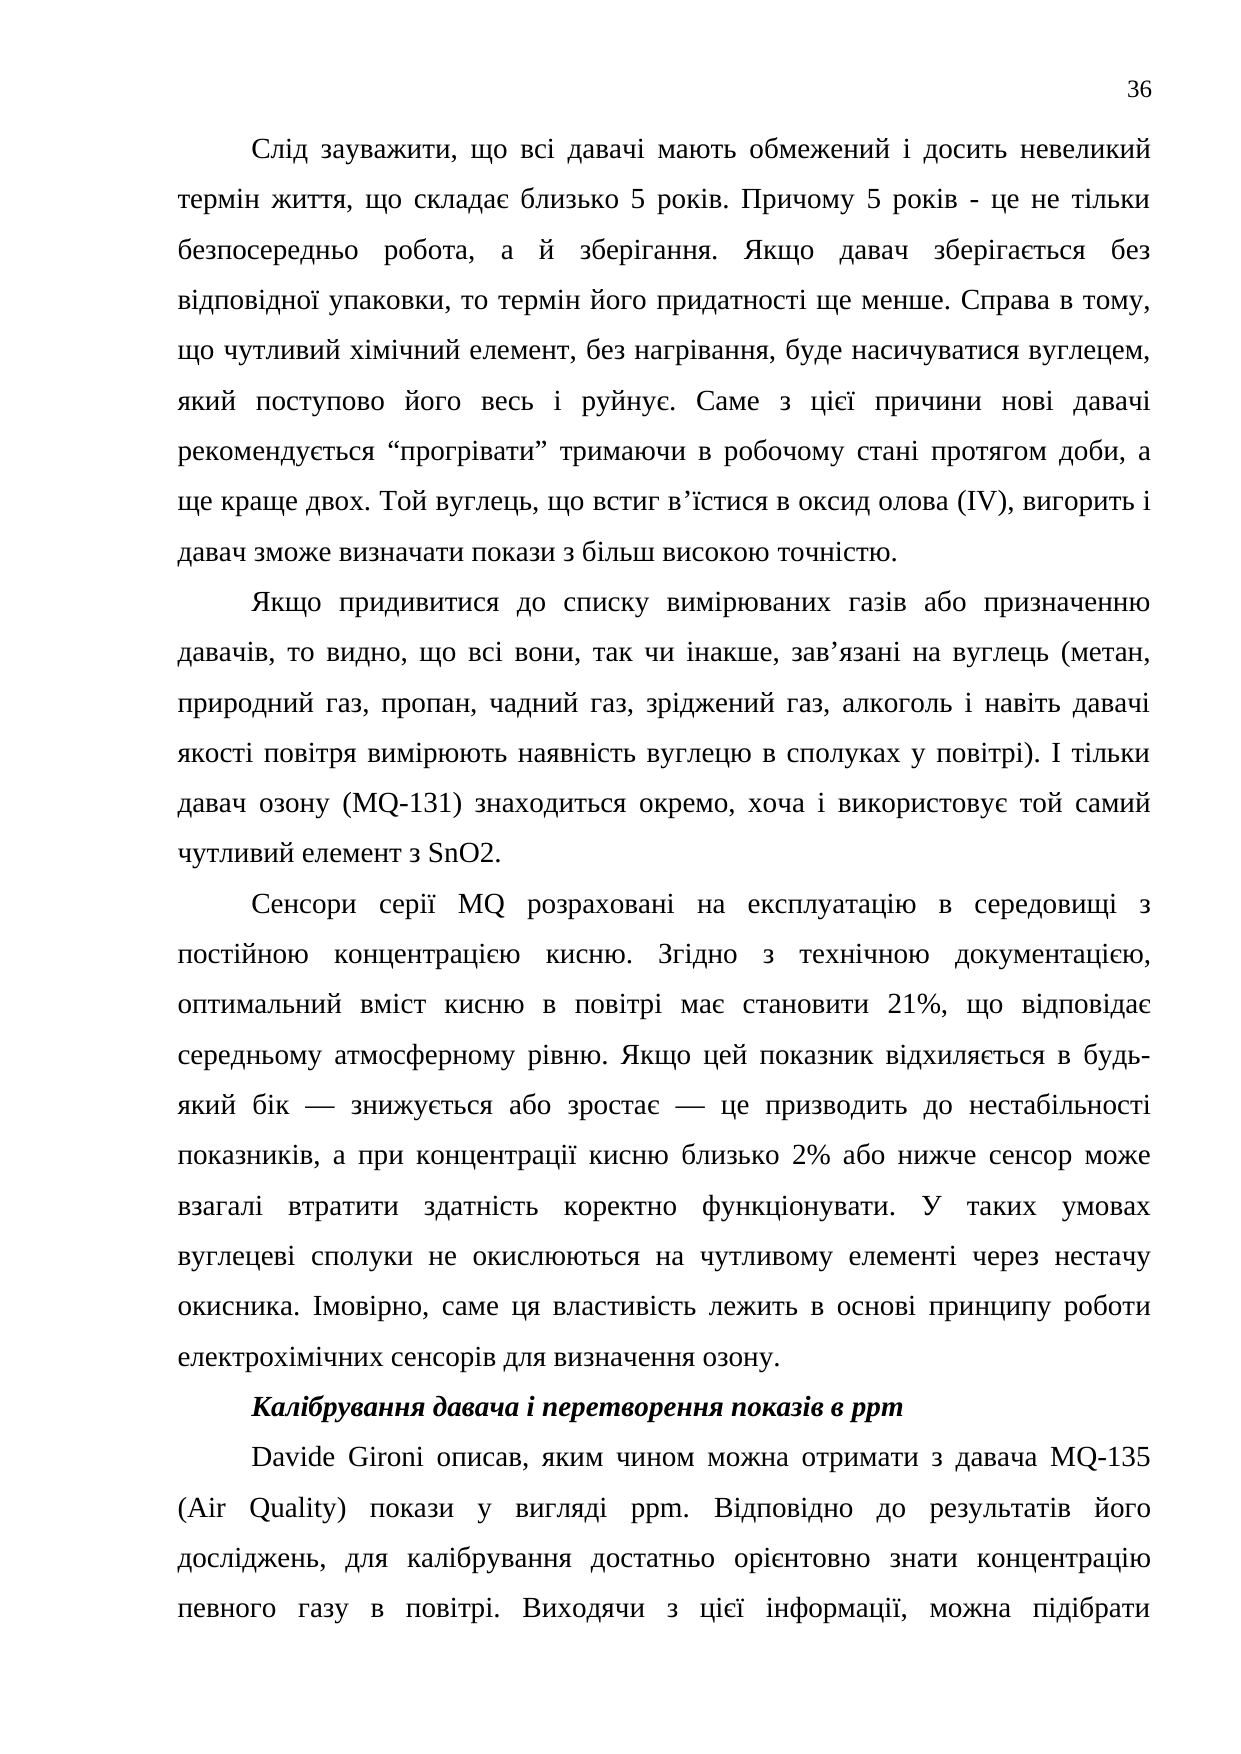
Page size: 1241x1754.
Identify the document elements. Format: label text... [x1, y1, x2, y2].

text Калібрування давача і перетворення показів в ppm [177, 1389, 1152, 1423]
text Якщо придивитися до списку вимірюваних газів або призначенню давачів, то видно, що всі вони, так чи інакше, зав’язані на вуглець (метан, природний газ, пропан, чадний газ, зріджений газ, алкоголь і навіть давачі якості повітря вимірюють наявність вуглецю в сполуках у повітрі). І тільки давач озону (MQ-131) знаходиться окремо, хоча і використовує той самий чутливий елемент з SnO2. [177, 584, 1152, 869]
text Слід зауважити, що всі давачі мають обмежений і досить невеликий термін життя, що складає близько 5 років. Причому 5 років - це не тільки безпосередньо робота, а й зберігання. Якщо давач зберігається без відповідної упаковки, то термін його придатності ще менше. Справа в тому, що чутливий хімічний елемент, без нагрівання, буде насичуватися вуглецем, який поступово його весь і руйнує. Саме з цієї причини нові давачі рекомендується “прогрівати” тримаючи в робочому стані протягом доби, а ще краще двох. Той вуглець, що встиг в’їстися в оксид олова (IV), вигорить і давач зможе визначати покази з більш високою точністю. [177, 131, 1152, 567]
text Davide Gironi описав, яким чином можна отримати з давача MQ-135 (Air Quality) покази у вигляді ppm. Відповідно до результатів його досліджень, для калібрування достатньо орієнтовно знати концентрацію певного газу в повітрі. Виходячи з цієї інформації, можна підібрати [177, 1439, 1152, 1624]
text Сенсори серії MQ розраховані на експлуатацію в середовищі з постійною концентрацією кисню. Згідно з технічною документацією, оптимальний вміст кисню в повітрі має становити 21%, що відповідає середньому атмосферному рівню. Якщо цей показник відхиляється в будь-який бік — знижується або зростає — це призводить до нестабільності показників, а при концентрації кисню близько 2% або нижче сенсор може взагалі втратити здатність коректно функціонувати. У таких умовах вуглецеві сполуки не окислюються на чутливому елементі через нестачу окисника. Імовірно, саме ця властивість лежить в основі принципу роботи електрохімічних сенсорів для визначення озону. [177, 886, 1152, 1372]
